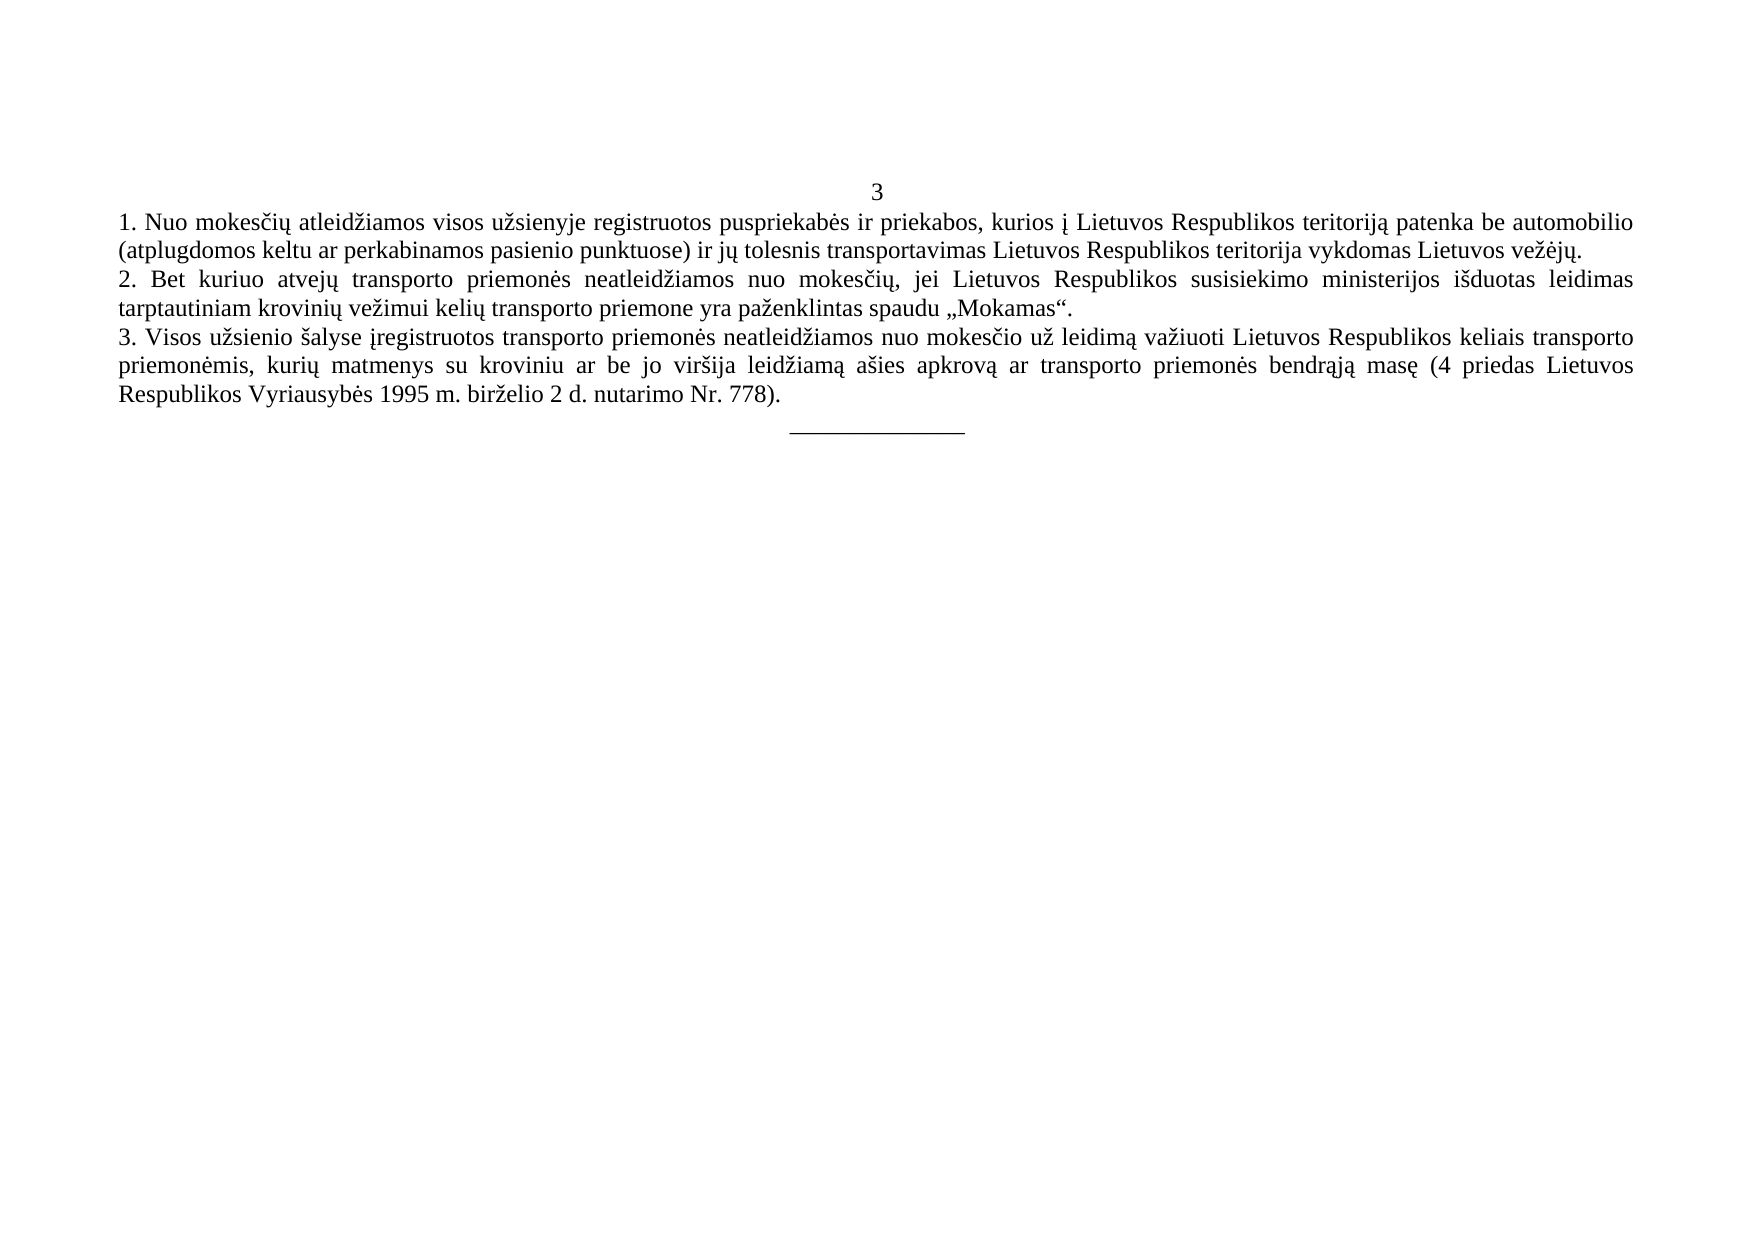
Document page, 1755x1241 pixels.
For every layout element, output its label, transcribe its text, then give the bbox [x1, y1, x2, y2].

text 1. Nuo mokesčių atleidžiamos visos užsienyje registruotos puspriekabės ir priekabos, kurios į Lietuvos Respublikos teritoriją patenka be automobilio (atplugdomos keltu ar perkabinamos pasienio punktuose) ir jų tolesnis transportavimas Lietuvos Respublikos teritorija vykdomas Lietuvos vežėjų. [118, 207, 1636, 264]
text ______________ [118, 408, 1636, 437]
text 3. Visos užsienio šalyse įregistruotos transporto priemonės neatleidžiamos nuo mokesčio už leidimą važiuoti Lietuvos Respublikos keliais transporto priemonėmis, kurių matmenys su kroviniu ar be jo viršija leidžiamą ašies apkrovą ar transporto priemonės bendrąją masę (4 priedas Lietuvos Respublikos Vyriausybės 1995 m. birželio 2 d. nutarimo Nr. 778). [118, 322, 1636, 408]
text 2. Bet kuriuo atvejų transporto priemonės neatleidžiamos nuo mokesčių, jei Lietuvos Respublikos susisiekimo ministerijos išduotas leidimas tarptautiniam krovinių vežimui kelių transporto priemone yra paženklintas spaudu „Mokamas“. [118, 264, 1636, 322]
